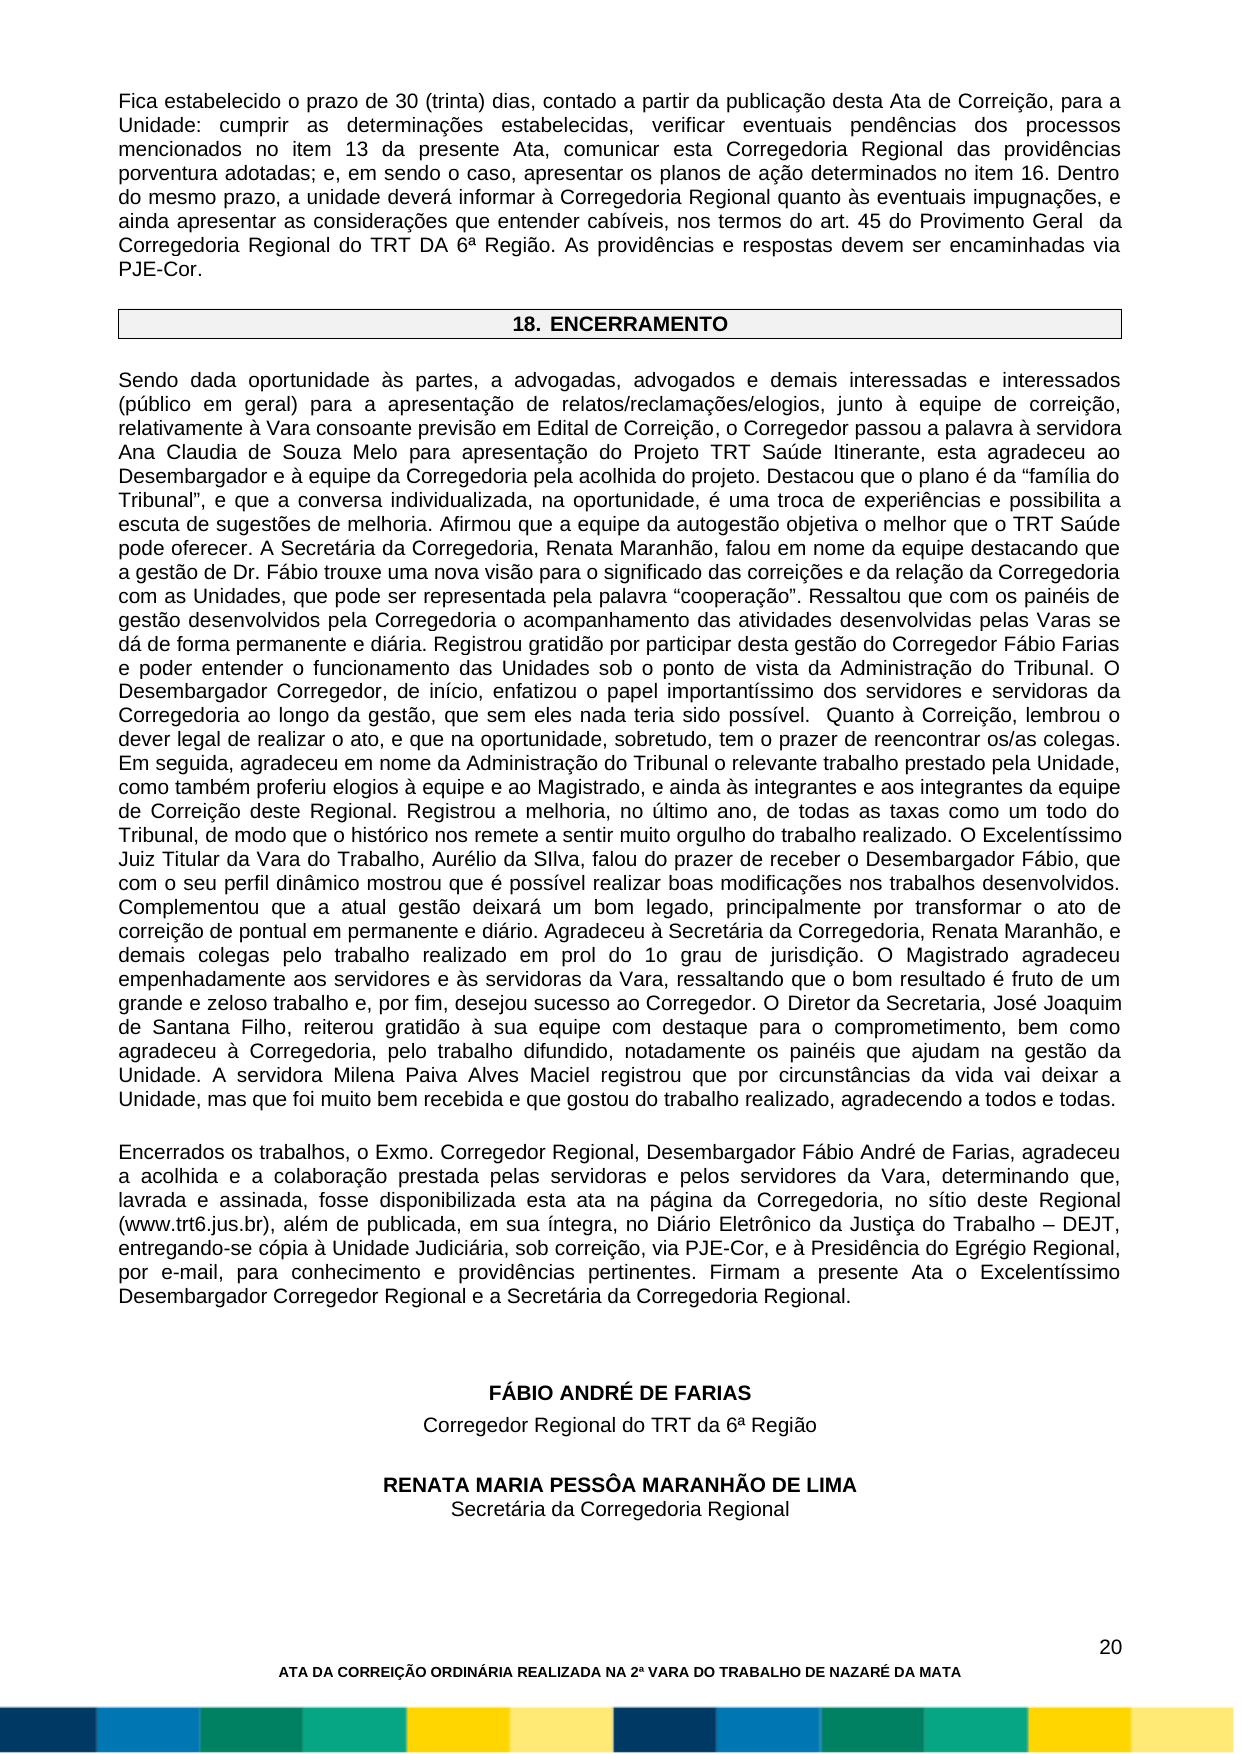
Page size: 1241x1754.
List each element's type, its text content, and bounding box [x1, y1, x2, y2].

list ENCERRAMENTO [119, 310, 1121, 338]
text Fica estabelecido o prazo de 30 (trinta) dias, contado a partir da publicação desta Ata de Correição, para a Unidade: cumprir as determinações estabelecidas, verificar eventuais pendências dos processos mencionados no item 13 da presente Ata, comunicar esta Corregedoria Regional das providências porventura adotadas; e, em sendo o caso, apresentar os planos de ação determinados no item 16. Dentro do mesmo prazo, a unidade deverá informar à Corregedoria Regional quanto às eventuais impugnações, e ainda apresentar as considerações que entender cabíveis, nos termos do art. 45 do Provimento Geral da Corregedoria Regional do TRT DA 6ª Região. As providências e respostas devem ser encaminhadas via PJE-Cor. [118, 89, 1122, 280]
text FÁBIO ANDRÉ DE FARIAS [118, 1380, 1122, 1404]
text Secretária da Corregedoria Regional [118, 1497, 1122, 1521]
text RENATA MARIA PESSÔA MARANHÃO DE LIMA [118, 1473, 1122, 1497]
text Encerrados os trabalhos, o Exmo. Corregedor Regional, Desembargador Fábio André de Farias, agradeceu a acolhida e a colaboração prestada pelas servidoras e pelos servidores da Vara, determinando que, lavrada e assinada, fosse disponibilizada esta ata na página da Corregedoria, no sítio deste Regional (www.trt6.jus.br), além de publicada, em sua íntegra, no Diário Eletrônico da Justiça do Trabalho – DEJT, entregando-se cópia à Unidade Judiciária, sob correição, via PJE-Cor, e à Presidência do Egrégio Regional, por e-mail, para conhecimento e providências pertinentes. Firmam a presente Ata o Excelentíssimo Desembargador Corregedor Regional e a Secretária da Corregedoria Regional. [118, 1140, 1122, 1307]
text Corregedor Regional do TRT da 6ª Região [118, 1413, 1122, 1437]
text Sendo dada oportunidade às partes, a advogadas, advogados e demais interessadas e interessados (público em geral) para a apresentação de relatos/reclamações/elogios, junto à equipe de correição, relativamente à Vara consoante previsão em Edital de Correição, o Corregedor passou a palavra à servidora Ana Claudia de Souza Melo para apresentação do Projeto TRT Saúde Itinerante, esta agradeceu ao Desembargador e à equipe da Corregedoria pela acolhida do projeto. Destacou que o plano é da “família do Tribunal”, e que a conversa individualizada, na oportunidade, é uma troca de experiências e possibilita a escuta de sugestões de melhoria. Afirmou que a equipe da autogestão objetiva o melhor que o TRT Saúde pode oferecer. A Secretária da Corregedoria, Renata Maranhão, falou em nome da equipe destacando que a gestão de Dr. Fábio trouxe uma nova visão para o significado das correições e da relação da Corregedoria com as Unidades, que pode ser representada pela palavra “cooperação”. Ressaltou que com os painéis de gestão desenvolvidos pela Corregedoria o acompanhamento das atividades desenvolvidas pelas Varas se dá de forma permanente e diária. Registrou gratidão por participar desta gestão do Corregedor Fábio Farias e poder entender o funcionamento das Unidades sob o ponto de vista da Administração do Tribunal. O Desembargador Corregedor, de início, enfatizou o papel importantíssimo dos servidores e servidoras da Corregedoria ao longo da gestão, que sem eles nada teria sido possível. Quanto à Correição, lembrou o dever legal de realizar o ato, e que na oportunidade, sobretudo, tem o prazer de reencontrar os/as colegas. Em seguida, agradeceu em nome da Administração do Tribunal o relevante trabalho prestado pela Unidade, como também proferiu elogios à equipe e ao Magistrado, e ainda às integrantes e aos integrantes da equipe de Correição deste Regional. Registrou a melhoria, no último ano, de todas as taxas como um todo do Tribunal, de modo que o histórico nos remete a sentir muito orgulho do trabalho realizado. O Excelentíssimo Juiz Titular da Vara do Trabalho, Aurélio da SIlva, falou do prazer de receber o Desembargador Fábio, que com o seu perfil dinâmico mostrou que é possível realizar boas modificações nos trabalhos desenvolvidos. Complementou que a atual gestão deixará um bom legado, principalmente por transformar o ato de correição de pontual em permanente e diário. Agradeceu à Secretária da Corregedoria, Renata Maranhão, e demais colegas pelo trabalho realizado em prol do 1o grau de jurisdição. O Magistrado agradeceu empenhadamente aos servidores e às servidoras da Vara, ressaltando que o bom resultado é fruto de um grande e zeloso trabalho e, por fim, desejou sucesso ao Corregedor. O Diretor da Secretaria, José Joaquim de Santana Filho, reiterou gratidão à sua equipe com destaque para o comprometimento, bem como agradeceu à Corregedoria, pelo trabalho difundido, notadamente os painéis que ajudam na gestão da Unidade. A servidora Milena Paiva Alves Maciel registrou que por circunstâncias da vida vai deixar a Unidade, mas que foi muito bem recebida e que gostou do trabalho realizado, agradecendo a todos e todas. [118, 368, 1122, 1111]
